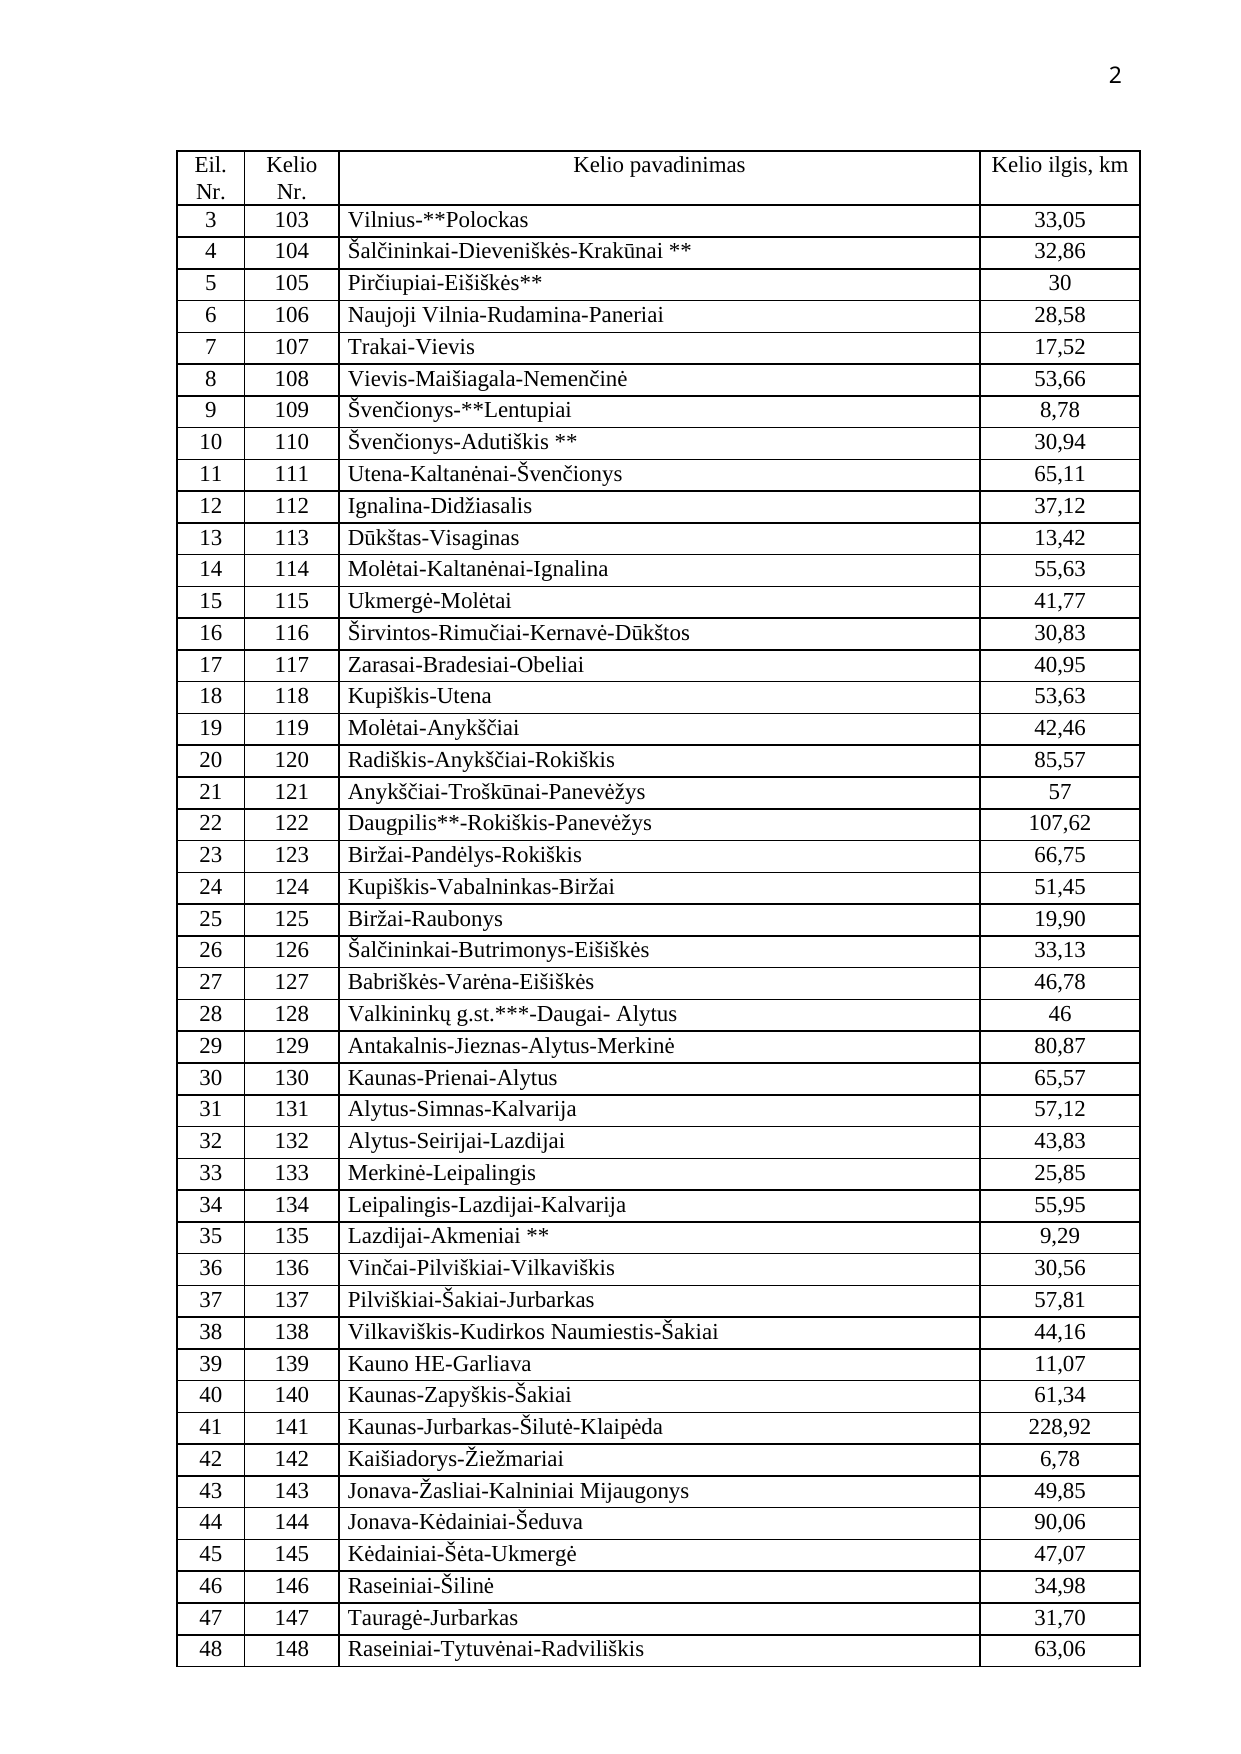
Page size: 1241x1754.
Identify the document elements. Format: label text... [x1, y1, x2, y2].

table_cell 111 [245, 460, 338, 490]
table_cell 16 [178, 619, 244, 649]
table_cell 27 [178, 968, 244, 998]
table_cell Jonava-Žasliai-Kalniniai Mijaugonys [340, 1477, 979, 1507]
table_cell 121 [245, 778, 338, 808]
table_cell Lazdijai-Akmeniai ** [340, 1223, 979, 1253]
table_cell 129 [245, 1032, 338, 1062]
table_cell 21 [178, 778, 244, 808]
table_cell 130 [245, 1064, 338, 1094]
table_cell 33 [178, 1159, 244, 1189]
table_cell 85,57 [981, 746, 1139, 776]
table_cell Raseiniai-Šilinė [340, 1572, 979, 1602]
table_cell Trakai-Vievis [340, 333, 979, 363]
table_cell 140 [245, 1381, 338, 1412]
table_cell 63,06 [981, 1636, 1139, 1666]
table_cell 51,45 [981, 873, 1139, 903]
table_cell 42,46 [981, 714, 1139, 744]
table_cell 4 [178, 238, 244, 268]
table_cell 8 [178, 365, 244, 395]
table_cell 114 [245, 555, 338, 586]
table_cell 107 [245, 333, 338, 363]
table_cell 80,87 [981, 1032, 1139, 1062]
table_cell Kaunas-Zapyškis-Šakiai [340, 1381, 979, 1412]
table_cell 117 [245, 651, 338, 681]
table_header Kelio ilgis, km [981, 152, 1139, 204]
table_cell 10 [178, 428, 244, 458]
table_cell 127 [245, 968, 338, 998]
table_cell 120 [245, 746, 338, 776]
table_cell Pirčiupiai-Eišiškės** [340, 270, 979, 299]
table_cell 55,63 [981, 555, 1139, 586]
table_cell Ignalina-Didžiasalis [340, 492, 979, 522]
table_cell 42 [178, 1445, 244, 1475]
table_cell 8,78 [981, 397, 1139, 427]
table_cell Jonava-Kėdainiai-Šeduva [340, 1508, 979, 1539]
table_cell 39 [178, 1350, 244, 1380]
table_cell Šalčininkai-Dieveniškės-Krakūnai ** [340, 238, 979, 268]
table_cell 137 [245, 1286, 338, 1316]
table_cell 26 [178, 937, 244, 967]
table_cell 38 [178, 1318, 244, 1348]
table_cell 7 [178, 333, 244, 363]
table_cell 30,94 [981, 428, 1139, 458]
table_cell 57,81 [981, 1286, 1139, 1316]
table_cell 34,98 [981, 1572, 1139, 1602]
table_cell Biržai-Raubonys [340, 905, 979, 935]
table_cell Leipalingis-Lazdijai-Kalvarija [340, 1191, 979, 1221]
table_cell 46 [178, 1572, 244, 1602]
table_cell 116 [245, 619, 338, 649]
table_cell 148 [245, 1636, 338, 1666]
table_cell 65,57 [981, 1064, 1139, 1094]
table_cell 147 [245, 1604, 338, 1634]
table_cell Šalčininkai-Butrimonys-Eišiškės [340, 937, 979, 967]
table_cell 126 [245, 937, 338, 967]
table_cell 37,12 [981, 492, 1139, 522]
table_cell 19,90 [981, 905, 1139, 935]
table_cell 143 [245, 1477, 338, 1507]
table_cell 136 [245, 1254, 338, 1284]
table_cell 112 [245, 492, 338, 522]
table_cell 35 [178, 1223, 244, 1253]
table_cell 108 [245, 365, 338, 395]
table_cell 119 [245, 714, 338, 744]
table_cell Dūkštas-Visaginas [340, 524, 979, 554]
table_cell 65,11 [981, 460, 1139, 490]
table_cell Vilnius-**Polockas [340, 206, 979, 236]
table_cell 14 [178, 555, 244, 586]
table_cell Pilviškiai-Šakiai-Jurbarkas [340, 1286, 979, 1316]
table_cell 122 [245, 810, 338, 840]
table_header Kelio pavadinimas [340, 152, 979, 204]
table_cell 37 [178, 1286, 244, 1316]
table_cell 47 [178, 1604, 244, 1634]
table_cell 19 [178, 714, 244, 744]
table_cell 144 [245, 1508, 338, 1539]
table_cell 15 [178, 587, 244, 617]
table_cell 125 [245, 905, 338, 935]
table_cell 132 [245, 1127, 338, 1157]
table_cell Kauno HE-Garliava [340, 1350, 979, 1380]
table_cell Anykščiai-Troškūnai-Panevėžys [340, 778, 979, 808]
table_cell 31,70 [981, 1604, 1139, 1634]
table_cell 33,13 [981, 937, 1139, 967]
table_cell 36 [178, 1254, 244, 1284]
table_cell 17,52 [981, 333, 1139, 363]
table_cell 33,05 [981, 206, 1139, 236]
table_cell Antakalnis-Jieznas-Alytus-Merkinė [340, 1032, 979, 1062]
table_cell 133 [245, 1159, 338, 1189]
table_cell 44,16 [981, 1318, 1139, 1348]
table_cell 55,95 [981, 1191, 1139, 1221]
table_cell Kėdainiai-Šėta-Ukmergė [340, 1540, 979, 1570]
table_cell 13,42 [981, 524, 1139, 554]
table_cell Molėtai-Anykščiai [340, 714, 979, 744]
table_cell 106 [245, 301, 338, 331]
table_cell Zarasai-Bradesiai-Obeliai [340, 651, 979, 681]
table_cell Kaišiadorys-Žiežmariai [340, 1445, 979, 1475]
table_cell 41 [178, 1413, 244, 1443]
table_cell 23 [178, 841, 244, 871]
table_cell 32 [178, 1127, 244, 1157]
table_cell Vinčai-Pilviškiai-Vilkaviškis [340, 1254, 979, 1284]
table_cell 104 [245, 238, 338, 268]
table_cell 22 [178, 810, 244, 840]
table_cell 13 [178, 524, 244, 554]
table_cell 139 [245, 1350, 338, 1380]
table_cell Kupiškis-Vabalninkas-Biržai [340, 873, 979, 903]
table_cell 90,06 [981, 1508, 1139, 1539]
table_cell Biržai-Pandėlys-Rokiškis [340, 841, 979, 871]
table_header Eil. Nr. [178, 152, 244, 204]
table_cell 32,86 [981, 238, 1139, 268]
table_cell 115 [245, 587, 338, 617]
table_cell 40,95 [981, 651, 1139, 681]
table_cell 134 [245, 1191, 338, 1221]
table_cell Vilkaviškis-Kudirkos Naumiestis-Šakiai [340, 1318, 979, 1348]
table_cell 53,66 [981, 365, 1139, 395]
table_cell 131 [245, 1096, 338, 1126]
table_cell 43,83 [981, 1127, 1139, 1157]
table_cell 30 [981, 270, 1139, 299]
table_cell 11 [178, 460, 244, 490]
table_cell 228,92 [981, 1413, 1139, 1443]
table_cell Valkininkų g.st.***-Daugai- Alytus [340, 1000, 979, 1030]
table_cell Kaunas-Jurbarkas-Šilutė-Klaipėda [340, 1413, 979, 1443]
table_cell Radiškis-Anykščiai-Rokiškis [340, 746, 979, 776]
table_cell 34 [178, 1191, 244, 1221]
table_cell 24 [178, 873, 244, 903]
table_cell 61,34 [981, 1381, 1139, 1412]
table_cell 20 [178, 746, 244, 776]
table_cell 12 [178, 492, 244, 522]
table_cell 57 [981, 778, 1139, 808]
table_cell 28,58 [981, 301, 1139, 331]
table_header Kelio Nr. [245, 152, 338, 204]
table_cell 57,12 [981, 1096, 1139, 1126]
table_cell 29 [178, 1032, 244, 1062]
table_cell 9 [178, 397, 244, 427]
table_cell 11,07 [981, 1350, 1139, 1380]
table_cell 25 [178, 905, 244, 935]
table_cell 46,78 [981, 968, 1139, 998]
table_cell 103 [245, 206, 338, 236]
table_cell Raseiniai-Tytuvėnai-Radviliškis [340, 1636, 979, 1666]
table_cell 43 [178, 1477, 244, 1507]
table_cell Kaunas-Prienai-Alytus [340, 1064, 979, 1094]
table_cell Švenčionys-**Lentupiai [340, 397, 979, 427]
table_cell 107,62 [981, 810, 1139, 840]
table_cell Kupiškis-Utena [340, 682, 979, 713]
table_cell 138 [245, 1318, 338, 1348]
table_cell 45 [178, 1540, 244, 1570]
table_cell Tauragė-Jurbarkas [340, 1604, 979, 1634]
table_cell Švenčionys-Adutiškis ** [340, 428, 979, 458]
table_cell 31 [178, 1096, 244, 1126]
table_cell 17 [178, 651, 244, 681]
table_cell 145 [245, 1540, 338, 1570]
table_cell Vievis-Maišiagala-Nemenčinė [340, 365, 979, 395]
table_cell Širvintos-Rimučiai-Kernavė-Dūkštos [340, 619, 979, 649]
table_cell 9,29 [981, 1223, 1139, 1253]
table_cell 40 [178, 1381, 244, 1412]
table_cell Alytus-Seirijai-Lazdijai [340, 1127, 979, 1157]
table_cell 44 [178, 1508, 244, 1539]
table_cell 48 [178, 1636, 244, 1666]
table_cell 49,85 [981, 1477, 1139, 1507]
table_cell 6,78 [981, 1445, 1139, 1475]
table_cell Babriškės-Varėna-Eišiškės [340, 968, 979, 998]
table_cell 30,83 [981, 619, 1139, 649]
table_cell 46 [981, 1000, 1139, 1030]
table_cell 47,07 [981, 1540, 1139, 1570]
table_cell 53,63 [981, 682, 1139, 713]
table_cell 5 [178, 270, 244, 299]
table_cell 141 [245, 1413, 338, 1443]
table_cell 142 [245, 1445, 338, 1475]
table_cell 110 [245, 428, 338, 458]
table_cell Alytus-Simnas-Kalvarija [340, 1096, 979, 1126]
table_cell Ukmergė-Molėtai [340, 587, 979, 617]
table_cell 135 [245, 1223, 338, 1253]
table_cell 113 [245, 524, 338, 554]
table_cell 146 [245, 1572, 338, 1602]
table_cell 41,77 [981, 587, 1139, 617]
table_cell 66,75 [981, 841, 1139, 871]
table_cell 105 [245, 270, 338, 299]
table_cell 128 [245, 1000, 338, 1030]
table_cell 30 [178, 1064, 244, 1094]
table_cell 18 [178, 682, 244, 713]
table_cell 124 [245, 873, 338, 903]
table_cell 123 [245, 841, 338, 871]
table_cell 30,56 [981, 1254, 1139, 1284]
table_cell 28 [178, 1000, 244, 1030]
table_cell 118 [245, 682, 338, 713]
table_cell Merkinė-Leipalingis [340, 1159, 979, 1189]
table_cell 3 [178, 206, 244, 236]
table_cell Molėtai-Kaltanėnai-Ignalina [340, 555, 979, 586]
table_cell Daugpilis**-Rokiškis-Panevėžys [340, 810, 979, 840]
table_cell Naujoji Vilnia-Rudamina-Paneriai [340, 301, 979, 331]
table_cell 109 [245, 397, 338, 427]
table_cell Utena-Kaltanėnai-Švenčionys [340, 460, 979, 490]
table_cell 6 [178, 301, 244, 331]
table_cell 25,85 [981, 1159, 1139, 1189]
